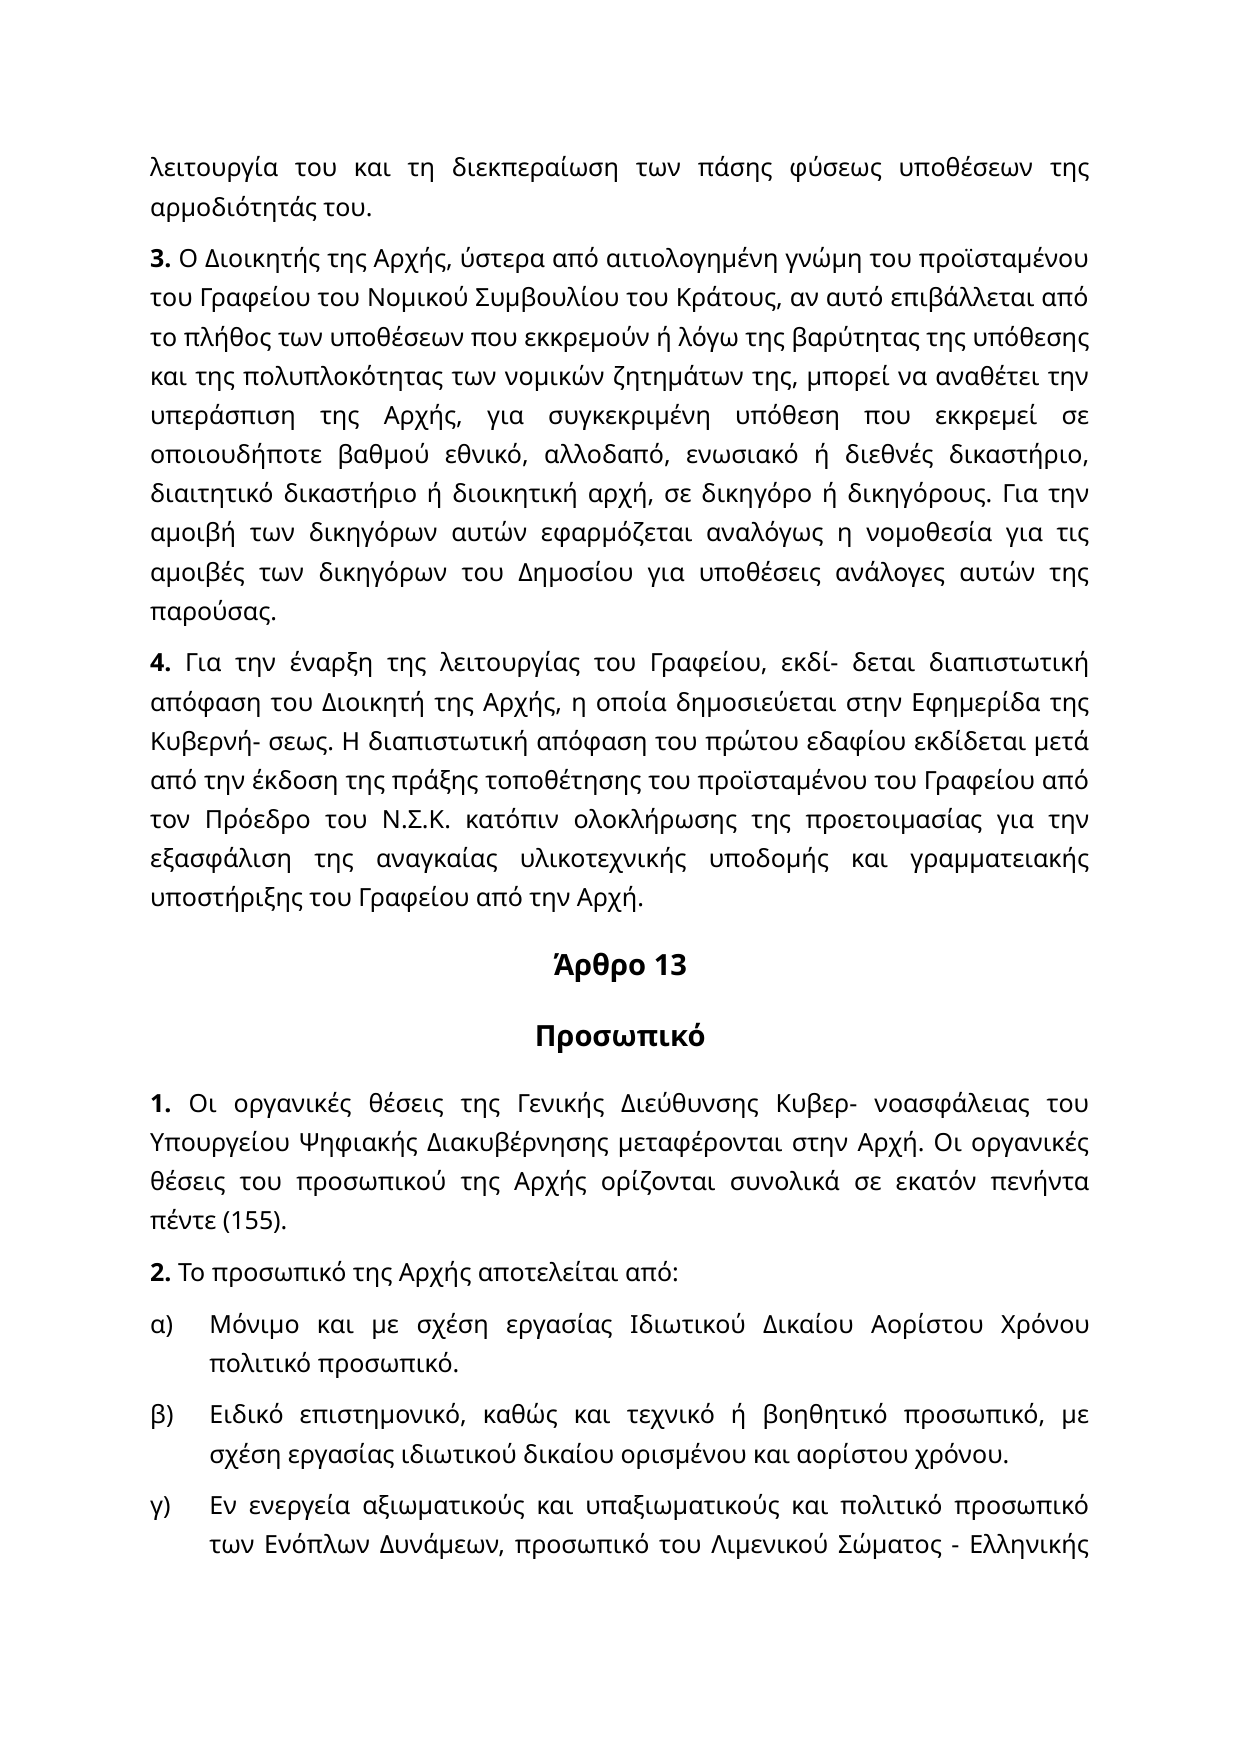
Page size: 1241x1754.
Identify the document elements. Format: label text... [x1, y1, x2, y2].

text 2. Το προσωπικό της Αρχής αποτελείται από: [150, 1254, 1090, 1289]
list γ) Εν ενεργεία αξιωματικούς και υπαξιωματικούς και πολιτικό προσωπικό των Ενόπλων Δυνάμεων, προσωπικό του Λιμενικού Σώματος - Ελληνικής [150, 1488, 1090, 1561]
text λειτουργία του και τη διεκπεραίωση των πάσης φύσεως υποθέσεων της αρμοδιότητάς του. [150, 150, 1090, 223]
text 4. Για την έναρξη της λειτουργίας του Γραφείου, εκδί- δεται διαπιστωτική απόφαση του Διοικητή της Αρχής, η οποία δημοσιεύεται στην Εφημερίδα της Κυβερνή- σεως. Η διαπιστωτική απόφαση του πρώτου εδαφίου εκδίδεται μετά από την έκδοση της πράξης τοποθέτησης του προϊσταμένου του Γραφείου από τον Πρόεδρο του Ν.Σ.Κ. κατόπιν ολοκλήρωσης της προετοιμασίας για την εξασφάλιση της αναγκαίας υλικοτεχνικής υποδομής και γραμματειακής υποστήριξης του Γραφείου από την Αρχή. [150, 645, 1090, 914]
list α) Μόνιμο και με σχέση εργασίας Ιδιωτικού Δικαίου Αορίστου Χρόνου πολιτικό προσωπικό. [150, 1306, 1090, 1379]
list β) Ειδικό επιστημονικό, καθώς και τεχνικό ή βοηθητικό προσωπικό, με σχέση εργασίας ιδιωτικού δικαίου ορισμένου και αορίστου χρόνου. [150, 1397, 1090, 1470]
text 3. Ο Διοικητής της Αρχής, ύστερα από αιτιολογημένη γνώμη του προϊσταμένου του Γραφείου του Νομικού Συμβουλίου του Κράτους, αν αυτό επιβάλλεται από το πλήθος των υποθέσεων που εκκρεμούν ή λόγω της βαρύτητας της υπόθεσης και της πολυπλοκότητας των νομικών ζητημάτων της, μπορεί να αναθέτει την υπεράσπιση της Αρχής, για συγκεκριμένη υπόθεση που εκκρεμεί σε οποιουδήποτε βαθμού εθνικό, αλλοδαπό, ενωσιακό ή διεθνές δικαστήριο, διαιτητικό δικαστήριο ή διοικητική αρχή, σε δικηγόρο ή δικηγόρους. Για την αμοιβή των δικηγόρων αυτών εφαρμόζεται αναλόγως η νομοθεσία για τις αμοιβές των δικηγόρων του Δημοσίου για υποθέσεις ανάλογες αυτών της παρούσας. [150, 241, 1090, 627]
text 1. Οι οργανικές θέσεις της Γενικής Διεύθυνσης Κυβερ- νοασφάλειας του Υπουργείου Ψηφιακής Διακυβέρνησης μεταφέρονται στην Αρχή. Οι οργανικές θέσεις του προσωπικού της Αρχής ορίζονται συνολικά σε εκατόν πενήντα πέντε (155). [150, 1085, 1090, 1237]
subtitle Προσωπικό [150, 1015, 1090, 1054]
subtitle Άρθρο 13 [150, 944, 1090, 984]
